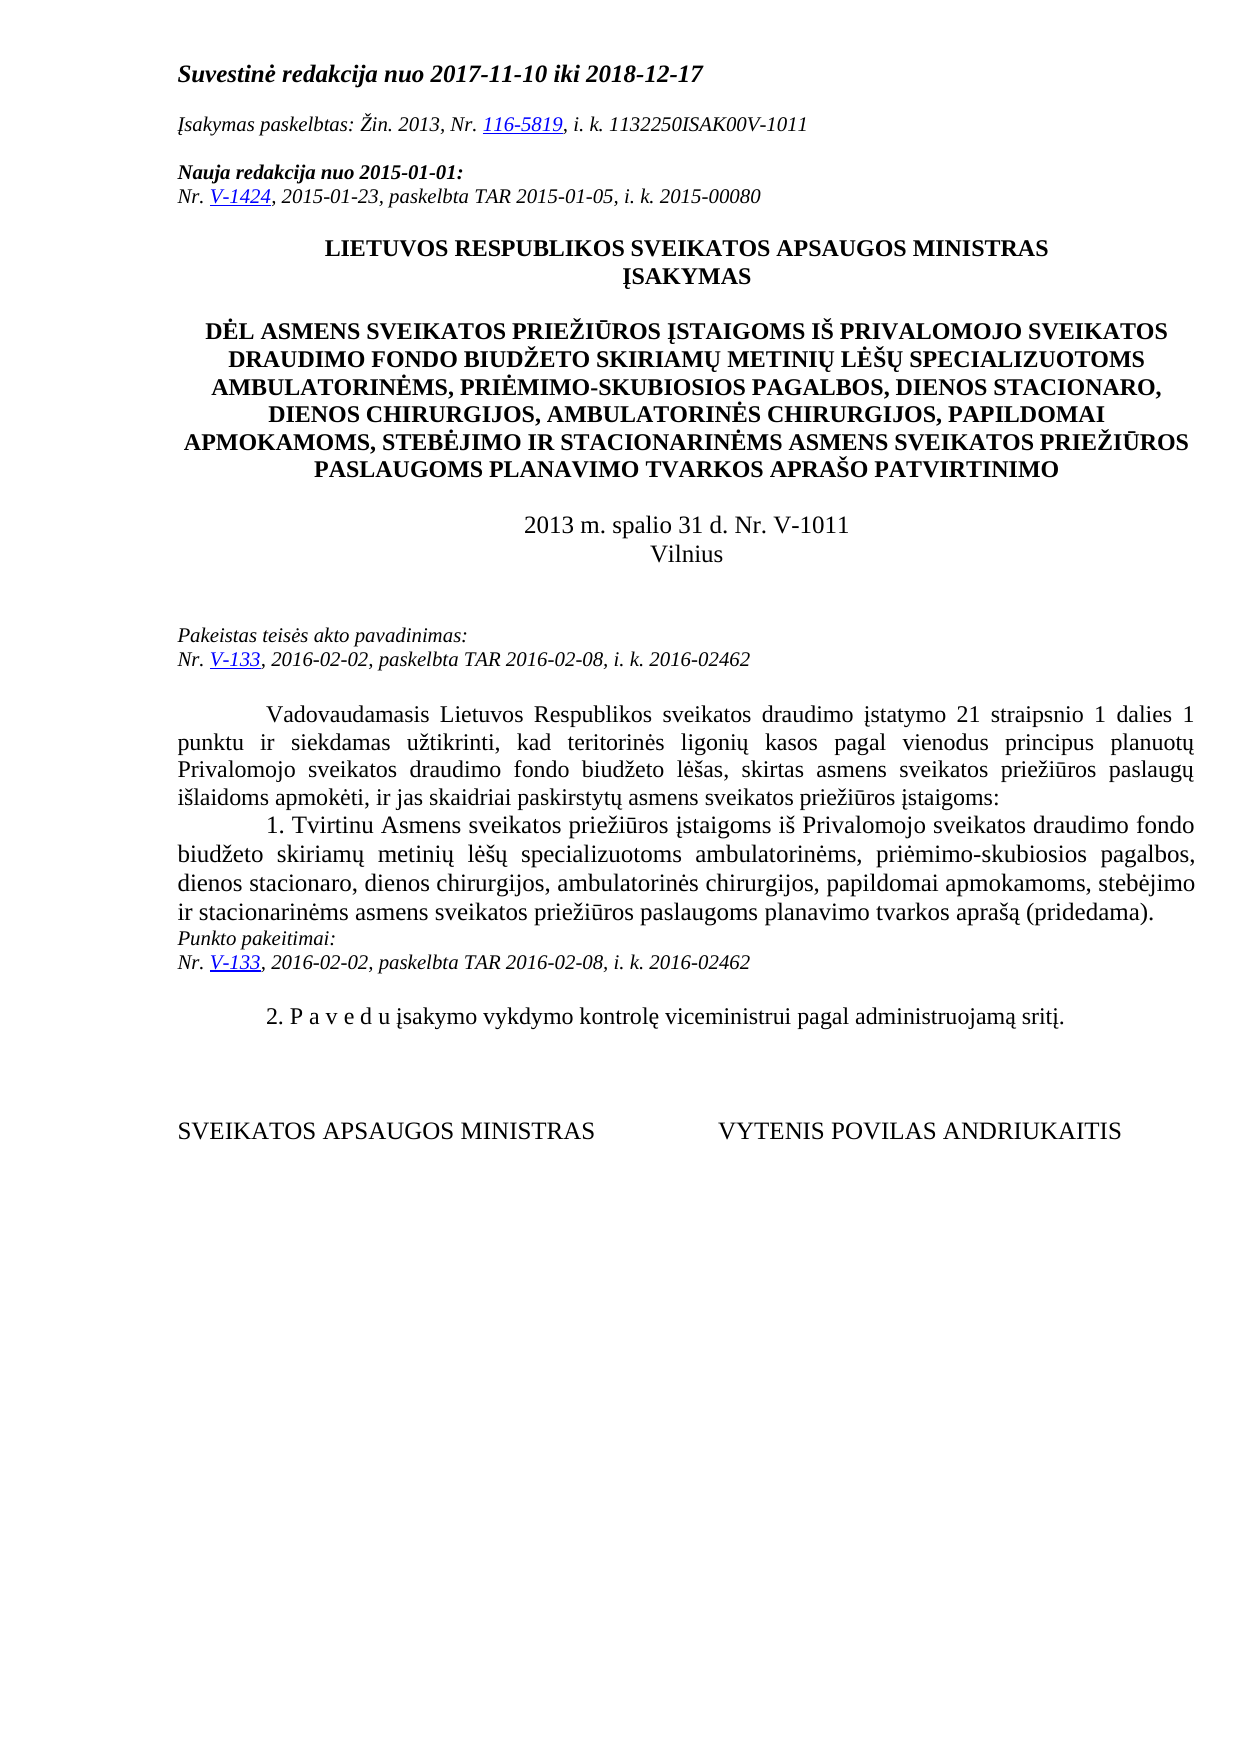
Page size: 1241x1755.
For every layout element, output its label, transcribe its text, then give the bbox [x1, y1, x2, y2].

text Nauja redakcija nuo 2015-01-01: [177, 160, 1196, 184]
text 2013 m. spalio 31 d. Nr. V-1011 [177, 511, 1196, 539]
text DĖL ASMENS SVEIKATOS PRIEŽIŪROS ĮSTAIGOMS IŠ PRIVALOMOJO SVEIKATOS DRAUDIMO FONDO BIUDŽETO SKIRIAMŲ METINIŲ LĖŠŲ SPECIALIZUOTOMS AMBULATORINĖMS, PRIĖMIMO-SKUBIOSIOS PAGALBOS, DIENOS STACIONARO, DIENOS CHIRURGIJOS, AMBULATORINĖS CHIRURGIJOS, PAPILDOMAI APMOKAMOMS, STEBĖJIMO IR STACIONARINĖMS ASMENS SVEIKATOS PRIEŽIŪROS PASLAUGOMS PLANAVIMO TVARKOS APRAŠO PATVIRTINIMO [177, 317, 1196, 483]
text Nr. V-133, 2016-02-02, paskelbta TAR 2016-02-08, i. k. 2016-02462 [177, 647, 1196, 671]
text Įsakymas paskelbtas: Žin. 2013, Nr. 116-5819, i. k. 1132250ISAK00V-1011 [177, 112, 1196, 136]
text Vadovaudamasis Lietuvos Respublikos sveikatos draudimo įstatymo 21 straipsnio 1 dalies 1 punktu ir siekdamas užtikrinti, kad teritorinės ligonių kasos pagal vienodus principus planuotų Privalomojo sveikatos draudimo fondo biudžeto lėšas, skirtas asmens sveikatos priežiūros paslaugų išlaidoms apmokėti, ir jas skaidriai paskirstytų asmens sveikatos priežiūros įstaigoms: [177, 700, 1196, 811]
text 1. Tvirtinu Asmens sveikatos priežiūros įstaigoms iš Privalomojo sveikatos draudimo fondo biudžeto skiriamų metinių lėšų specializuotoms ambulatorinėms, priėmimo-skubiosios pagalbos, dienos stacionaro, dienos chirurgijos, ambulatorinės chirurgijos, papildomai apmokamoms, stebėjimo ir stacionarinėms asmens sveikatos priežiūros paslaugoms planavimo tvarkos aprašą (pridedama). [177, 811, 1196, 926]
text Suvestinė redakcija nuo 2017-11-10 iki 2018-12-17 [177, 59, 1196, 88]
text ĮSAKYMAS [177, 262, 1196, 290]
text Nr. V-1424, 2015-01-23, paskelbta TAR 2015-01-05, i. k. 2015-00080 [177, 184, 1196, 208]
text Nr. V-133, 2016-02-02, paskelbta TAR 2016-02-08, i. k. 2016-02462 [177, 949, 1196, 974]
text 2. P a v e d u įsakymo vykdymo kontrolę viceministrui pagal administruojamą sritį. [177, 1002, 1196, 1030]
text LIETUVOS RESPUBLIKOS SVEIKATOS APSAUGOS MINISTRAS [177, 234, 1196, 262]
text Pakeistas teisės akto pavadinimas: [177, 623, 1196, 647]
text Punkto pakeitimai: [177, 926, 1196, 949]
text Sveikatos apsaugos ministras Vytenis Povilas Andriukaitis [177, 1116, 1196, 1145]
text Vilnius [177, 539, 1196, 568]
